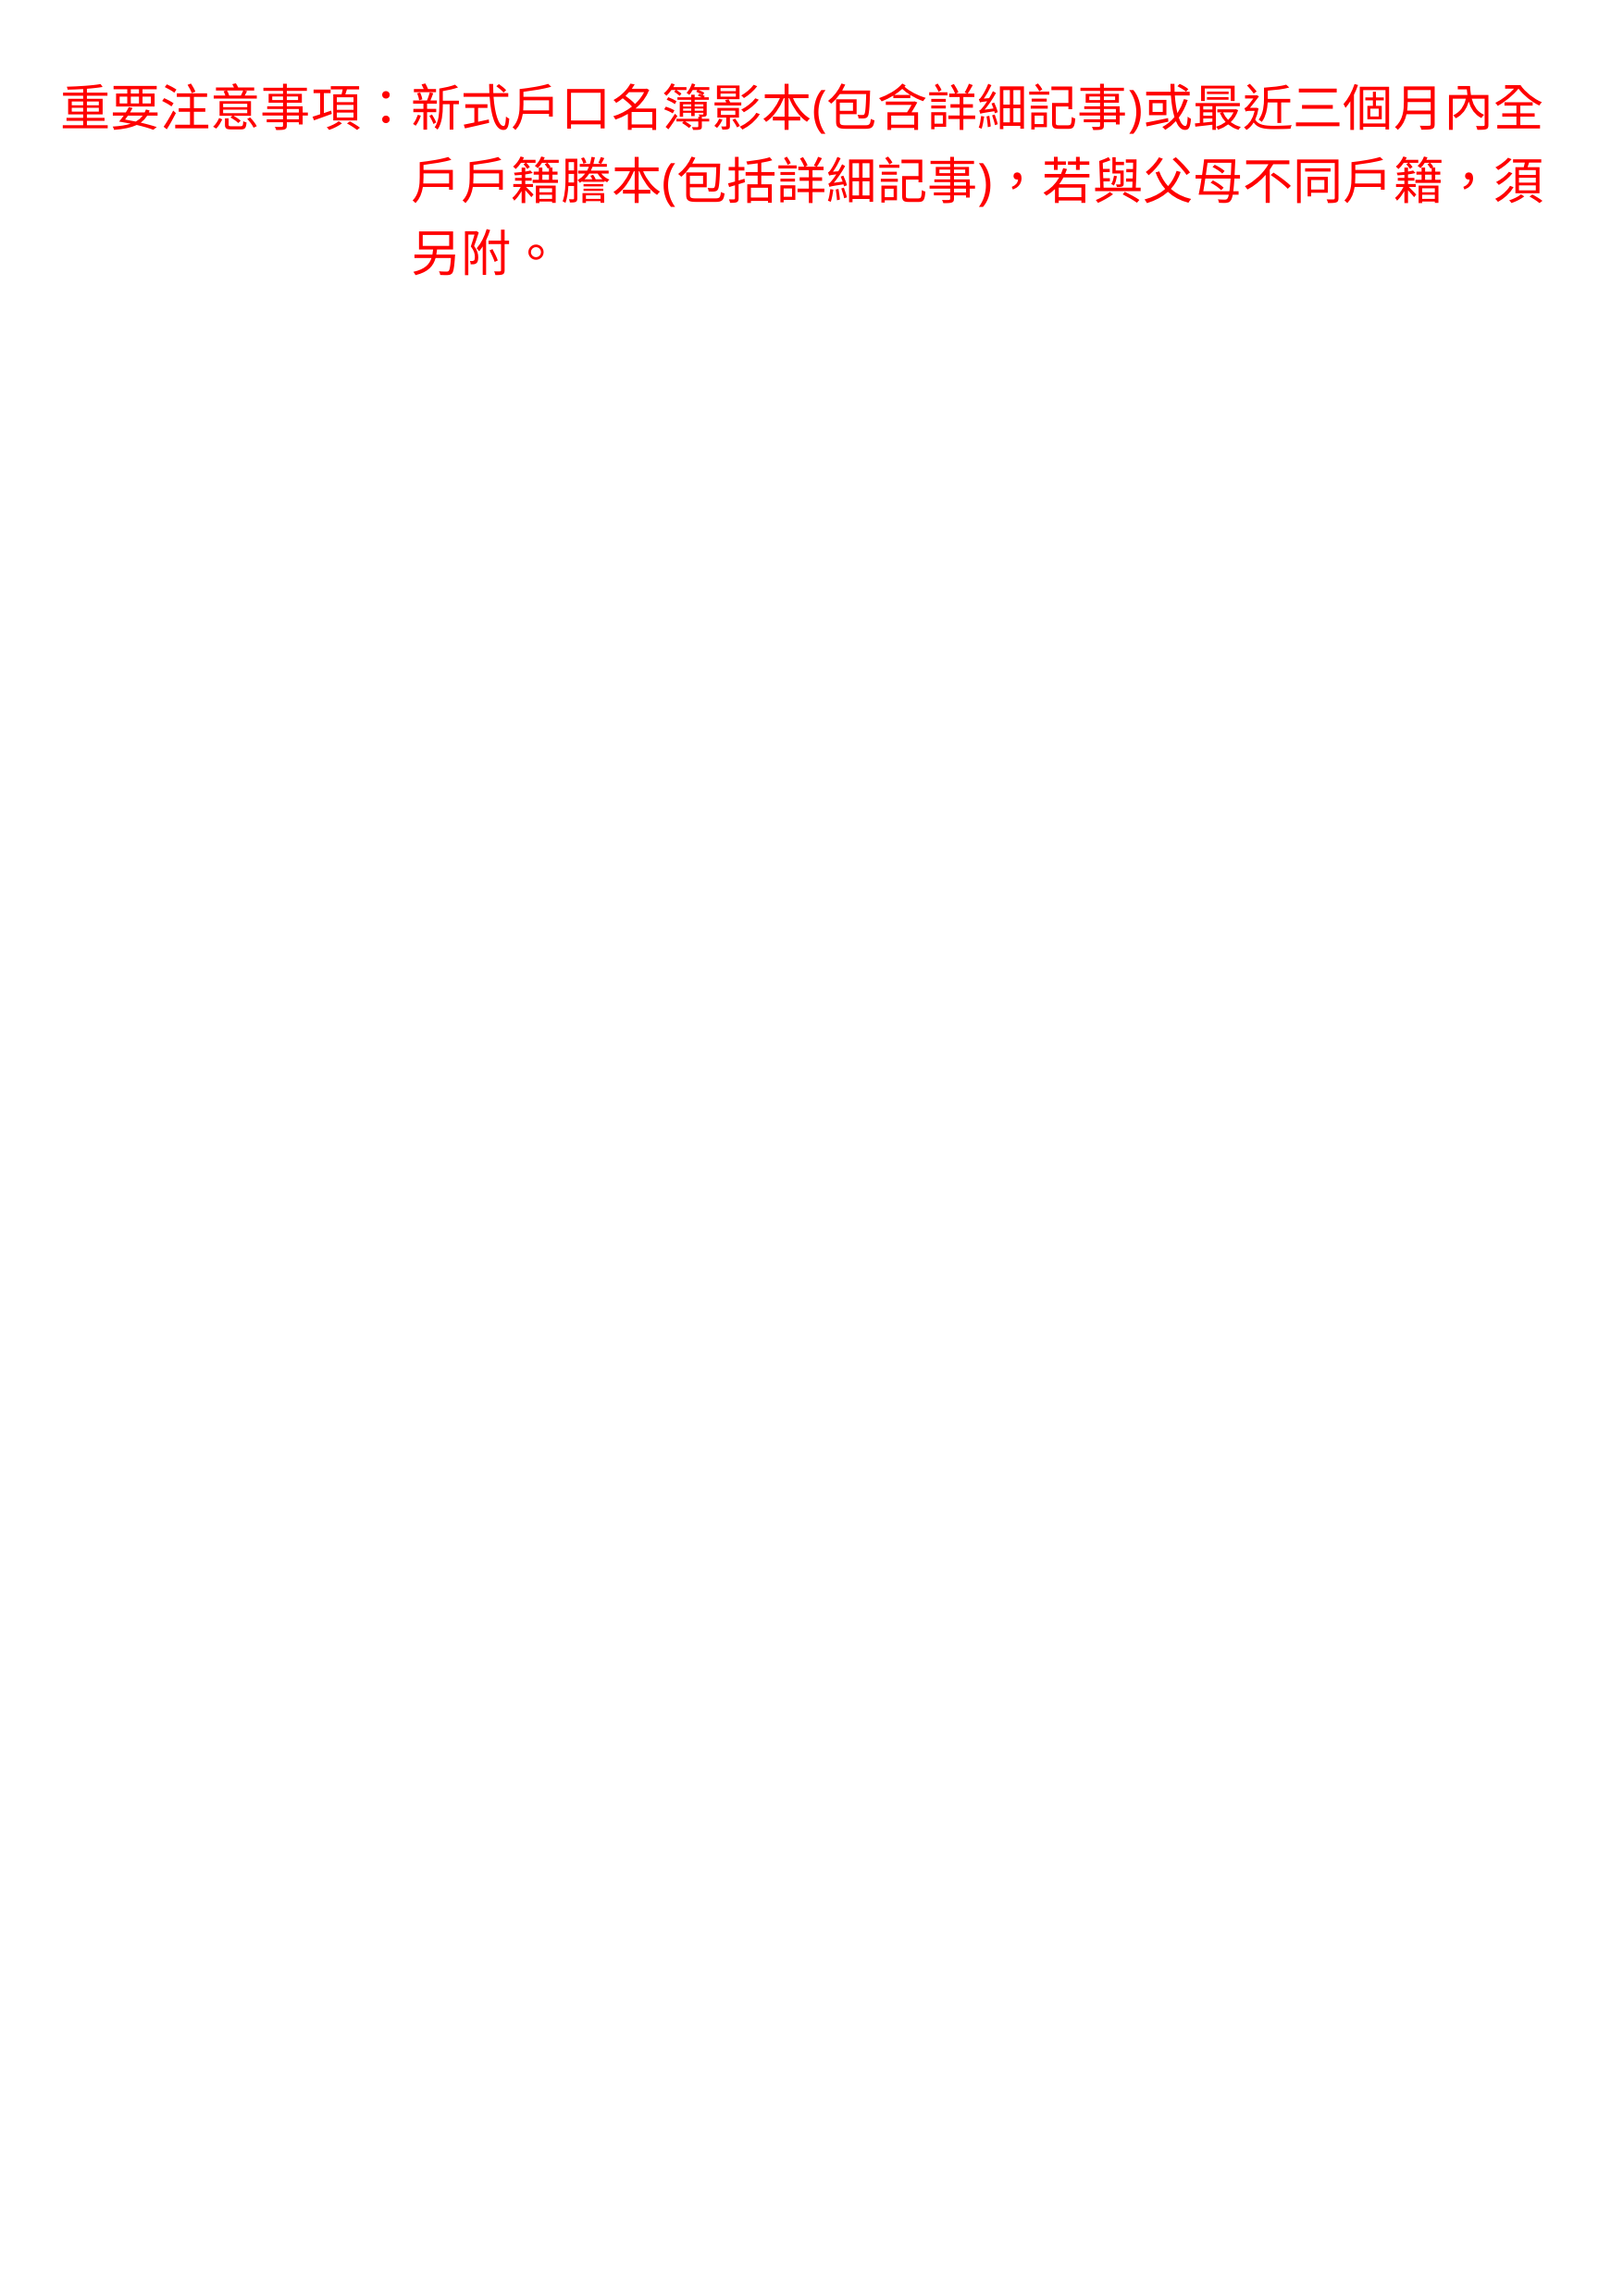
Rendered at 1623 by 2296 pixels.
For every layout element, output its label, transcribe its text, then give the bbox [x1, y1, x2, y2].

text 重要注意事項：新式戶口名簿影本(包含詳細記事)或最近三個月內全戶戶籍謄本(包括詳細記事)，若與父母不同戶籍，須另附。 [60, 68, 1563, 286]
